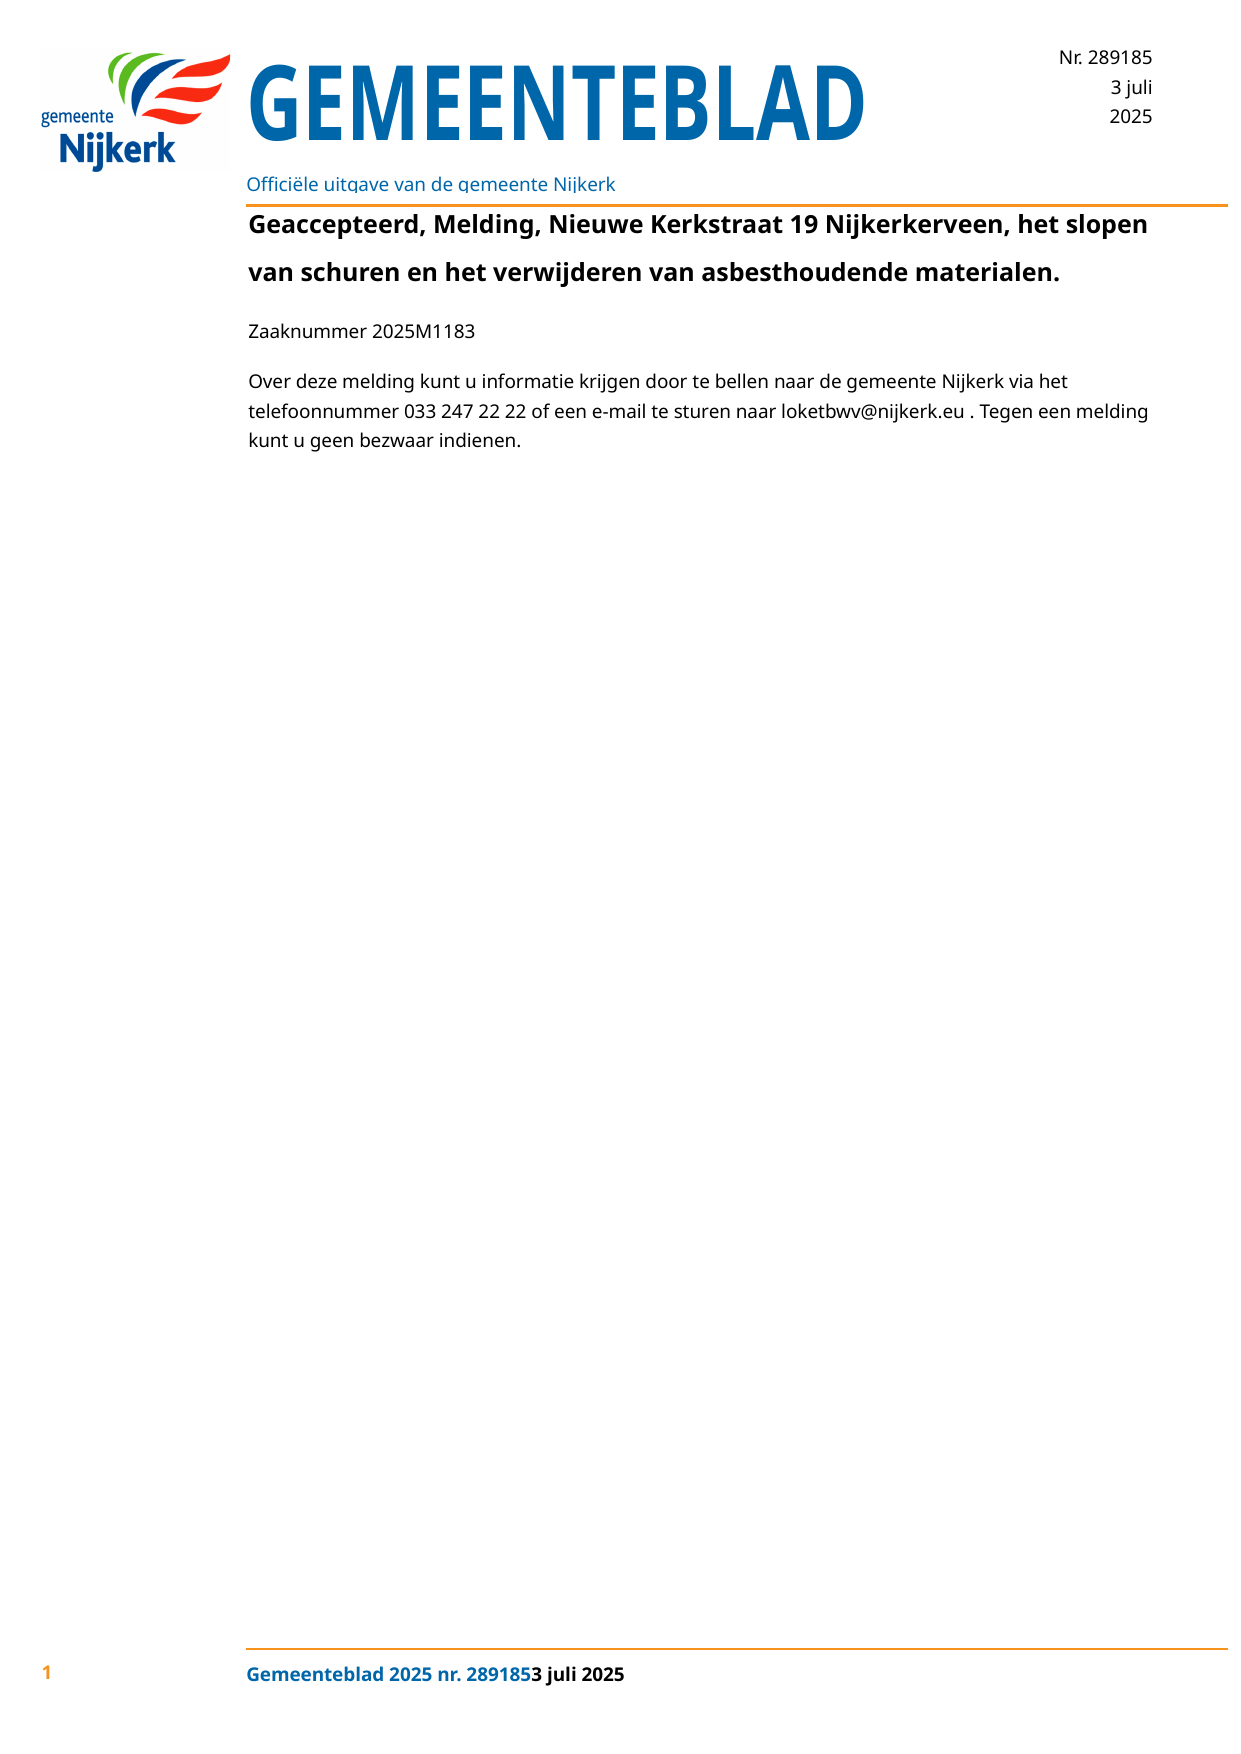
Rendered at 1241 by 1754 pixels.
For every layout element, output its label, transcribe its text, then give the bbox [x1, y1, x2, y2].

text Over deze melding kunt u informatie krijgen door te bellen naar de gemeente Nijkerk via het telefoonnummer 033 247 22 22 of een e-mail te sturen naar loketbwv@nijkerk.eu . Tegen een melding kunt u geen bezwaar indienen. [248, 368, 1152, 453]
text Zaaknummer 2025M1183 [248, 318, 1152, 344]
text Geaccepteerd, Melding, Nieuwe Kerkstraat 19 Nijkerkerveen, het slopen van schuren en het verwijderen van asbesthoudende materialen. [248, 207, 1152, 288]
picture [41, 47, 231, 172]
